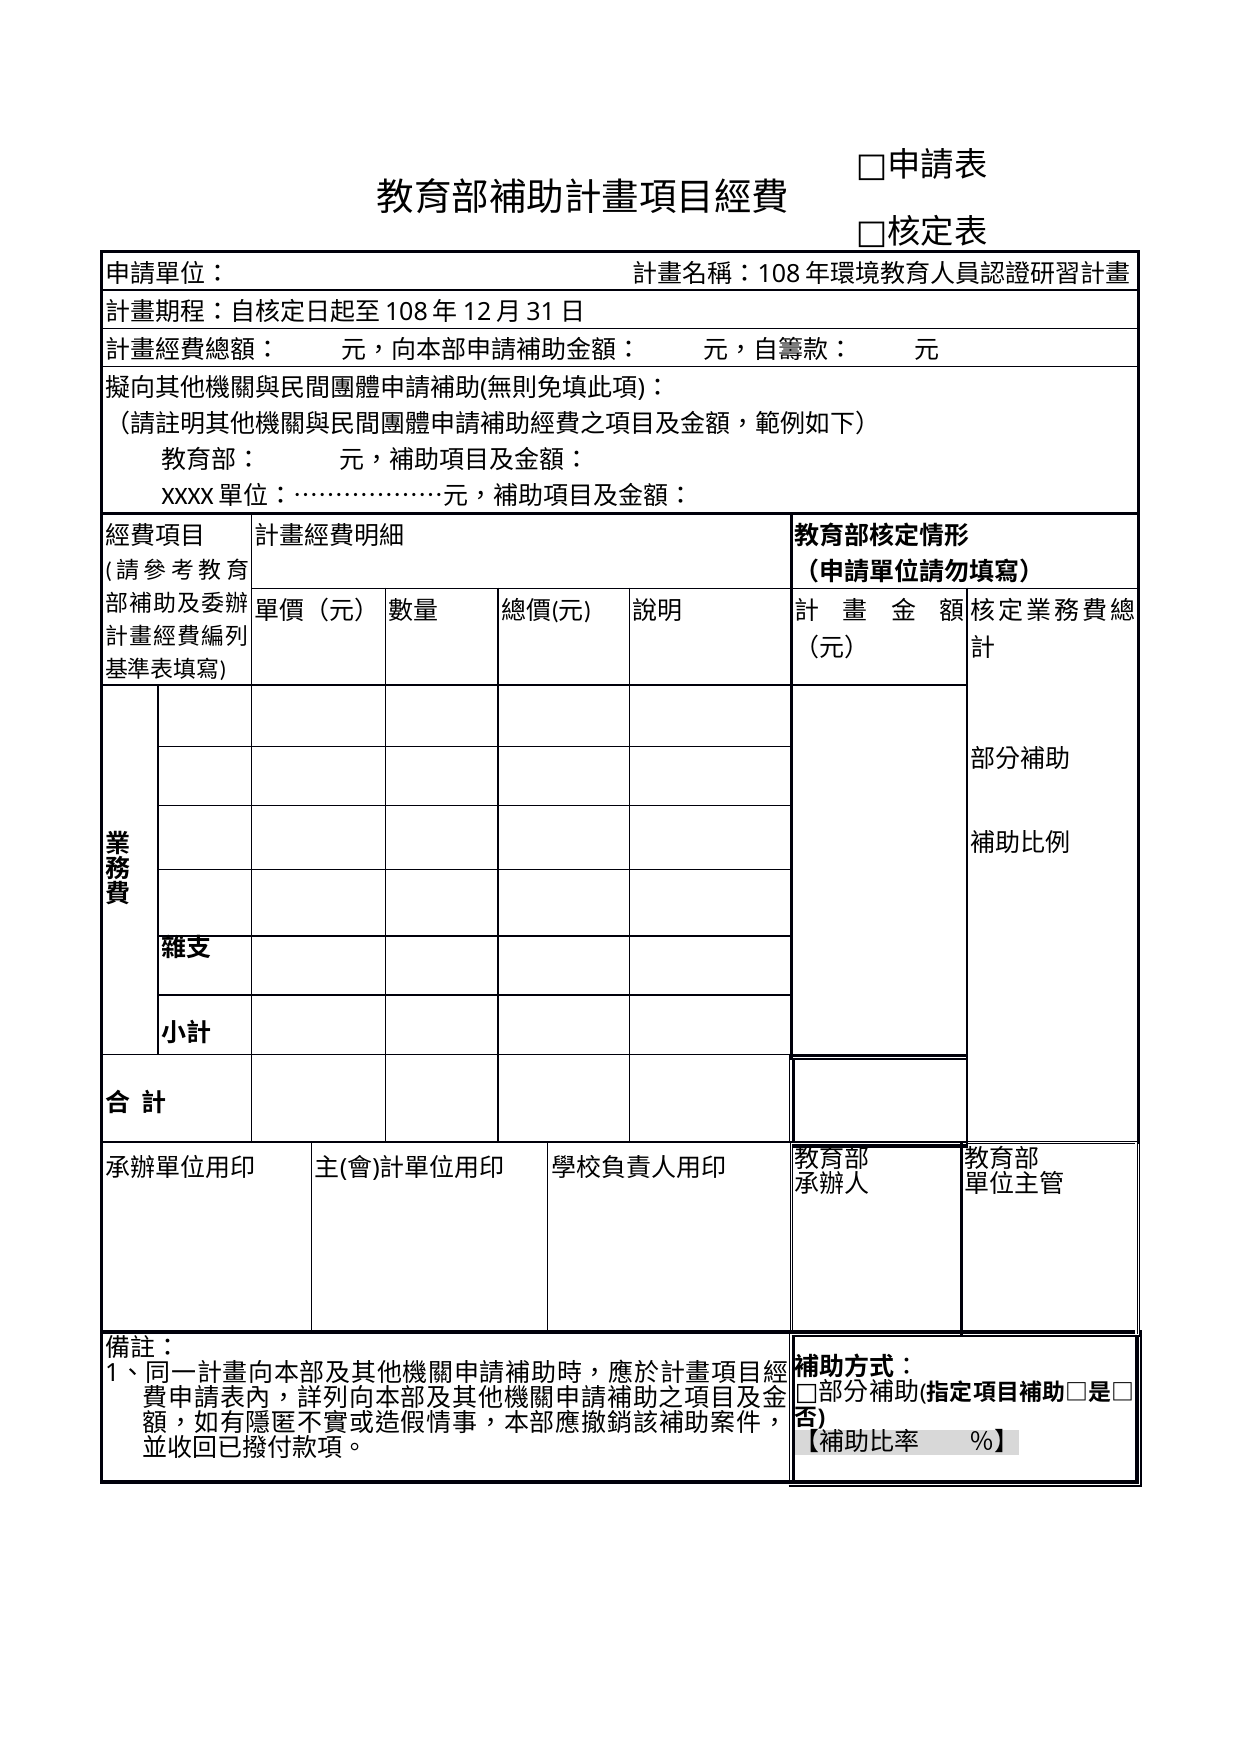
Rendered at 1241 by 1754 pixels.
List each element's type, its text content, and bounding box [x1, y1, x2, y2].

table_cell [386, 996, 497, 1053]
table_cell [630, 806, 790, 869]
table_cell [252, 183, 273, 217]
table_cell [499, 747, 629, 805]
table_cell [102, 217, 158, 250]
table_cell [158, 217, 252, 250]
table_header [252, 150, 273, 183]
table_cell [401, 217, 525, 250]
table_cell [795, 1060, 966, 1141]
table_cell 承辦單位用印 [103, 1143, 311, 1330]
table_cell [386, 747, 497, 805]
table_cell [386, 1055, 497, 1141]
table_header [1113, 150, 1138, 183]
table_cell 部分補助 [968, 746, 1137, 830]
table_cell [252, 870, 385, 935]
table_header [274, 150, 401, 183]
table_cell [1113, 183, 1138, 217]
table_cell 說明 [630, 589, 790, 684]
table_cell 總價(元) [499, 589, 629, 684]
table_header [525, 150, 731, 183]
table_cell [159, 686, 251, 746]
table_cell [499, 937, 629, 994]
table_cell [630, 1055, 789, 1141]
table_cell 教育部 單位主管 [963, 1142, 1137, 1330]
table_cell 計畫經費總額： 元，向本部申請補助金額： 元，自籌款： 元 [103, 329, 1137, 366]
table_cell [252, 937, 385, 994]
table_header □申請表 [731, 150, 1113, 183]
table_cell 申請單位： [103, 253, 629, 289]
table_header [102, 150, 158, 183]
table_cell 教育部核定情形 （申請單位請勿填寫） [793, 515, 1137, 588]
table_cell [386, 686, 497, 746]
table_cell [159, 806, 251, 869]
table_cell 數量 [386, 589, 497, 684]
table_cell [102, 183, 158, 217]
table_cell 補助方式： □部分補助(指定項目補助□是□否) 【補助比率 ％】 [795, 1337, 1135, 1480]
table_cell [252, 1055, 385, 1141]
table_cell 合 計 [103, 1055, 251, 1141]
table_cell [630, 937, 790, 994]
table_cell [499, 686, 629, 746]
table_cell [499, 996, 629, 1053]
table_cell [274, 217, 401, 250]
table_cell [793, 686, 966, 1053]
table_cell [499, 806, 629, 869]
table_cell 小計 [159, 996, 251, 1053]
table_cell [158, 183, 252, 217]
table_cell 學校負責人用印 [548, 1143, 790, 1330]
table_cell [252, 996, 385, 1053]
table_cell [252, 686, 385, 746]
table_cell 計畫期程：自核定日起至108年12月31日 [103, 291, 1137, 328]
table_cell 主(會)計單位用印 [312, 1143, 547, 1330]
table_cell [159, 747, 251, 805]
table_header [401, 150, 525, 183]
table_header [158, 150, 252, 183]
table_cell 計畫名稱：108年環境教育人員認證研習計畫 [630, 253, 1137, 289]
table_cell [630, 870, 790, 935]
table_cell [159, 870, 251, 935]
table_cell [386, 806, 497, 869]
table_cell [525, 217, 731, 250]
table_cell [1113, 217, 1138, 250]
table_cell 業 務 費 [103, 686, 157, 1053]
table_cell [386, 870, 497, 935]
table_cell 計畫經費明細 [252, 515, 790, 588]
table_cell [252, 747, 385, 805]
table_cell [499, 870, 629, 935]
table_cell [499, 1055, 629, 1141]
table_cell 經費項目 (請參考教育部補助及委辦計畫經費編列基準表填寫) [103, 515, 251, 684]
table_cell [630, 996, 790, 1053]
table_cell 備註： 1、同一計畫向本部及其他機關申請補助時，應於計畫項目經費申請表內，詳列向本部及其他機關申請補助之項目及金額，如有隱匿不實或造假情事，本部應撤銷該補助案件，並收回已撥付款項。 [103, 1334, 789, 1480]
table_cell 擬向其他機關與民間團體申請補助(無則免填此項)： （請註明其他機關與民間團體申請補助經費之項目及金額，範例如下） 教育部： 元，補助項目及金額： XXXX單位：………………元，補助項目及金額： [103, 367, 1137, 512]
table_cell [386, 937, 497, 994]
table_cell 教育部補助計畫項目經費 [274, 183, 1113, 217]
table_cell [252, 217, 273, 250]
table_cell 雜支 [159, 937, 251, 994]
table_cell [630, 686, 790, 746]
table_cell 核定業務費總計 [968, 589, 1137, 746]
table_cell 單價（元） [252, 589, 385, 684]
table_cell 補助比例 [968, 830, 1137, 1141]
table_cell 教育部 承辦人 [793, 1148, 960, 1330]
table_cell 計畫金額（元） [793, 589, 966, 684]
table_cell □核定表 [731, 217, 1113, 250]
table_cell [252, 806, 385, 869]
table_cell [630, 747, 790, 805]
